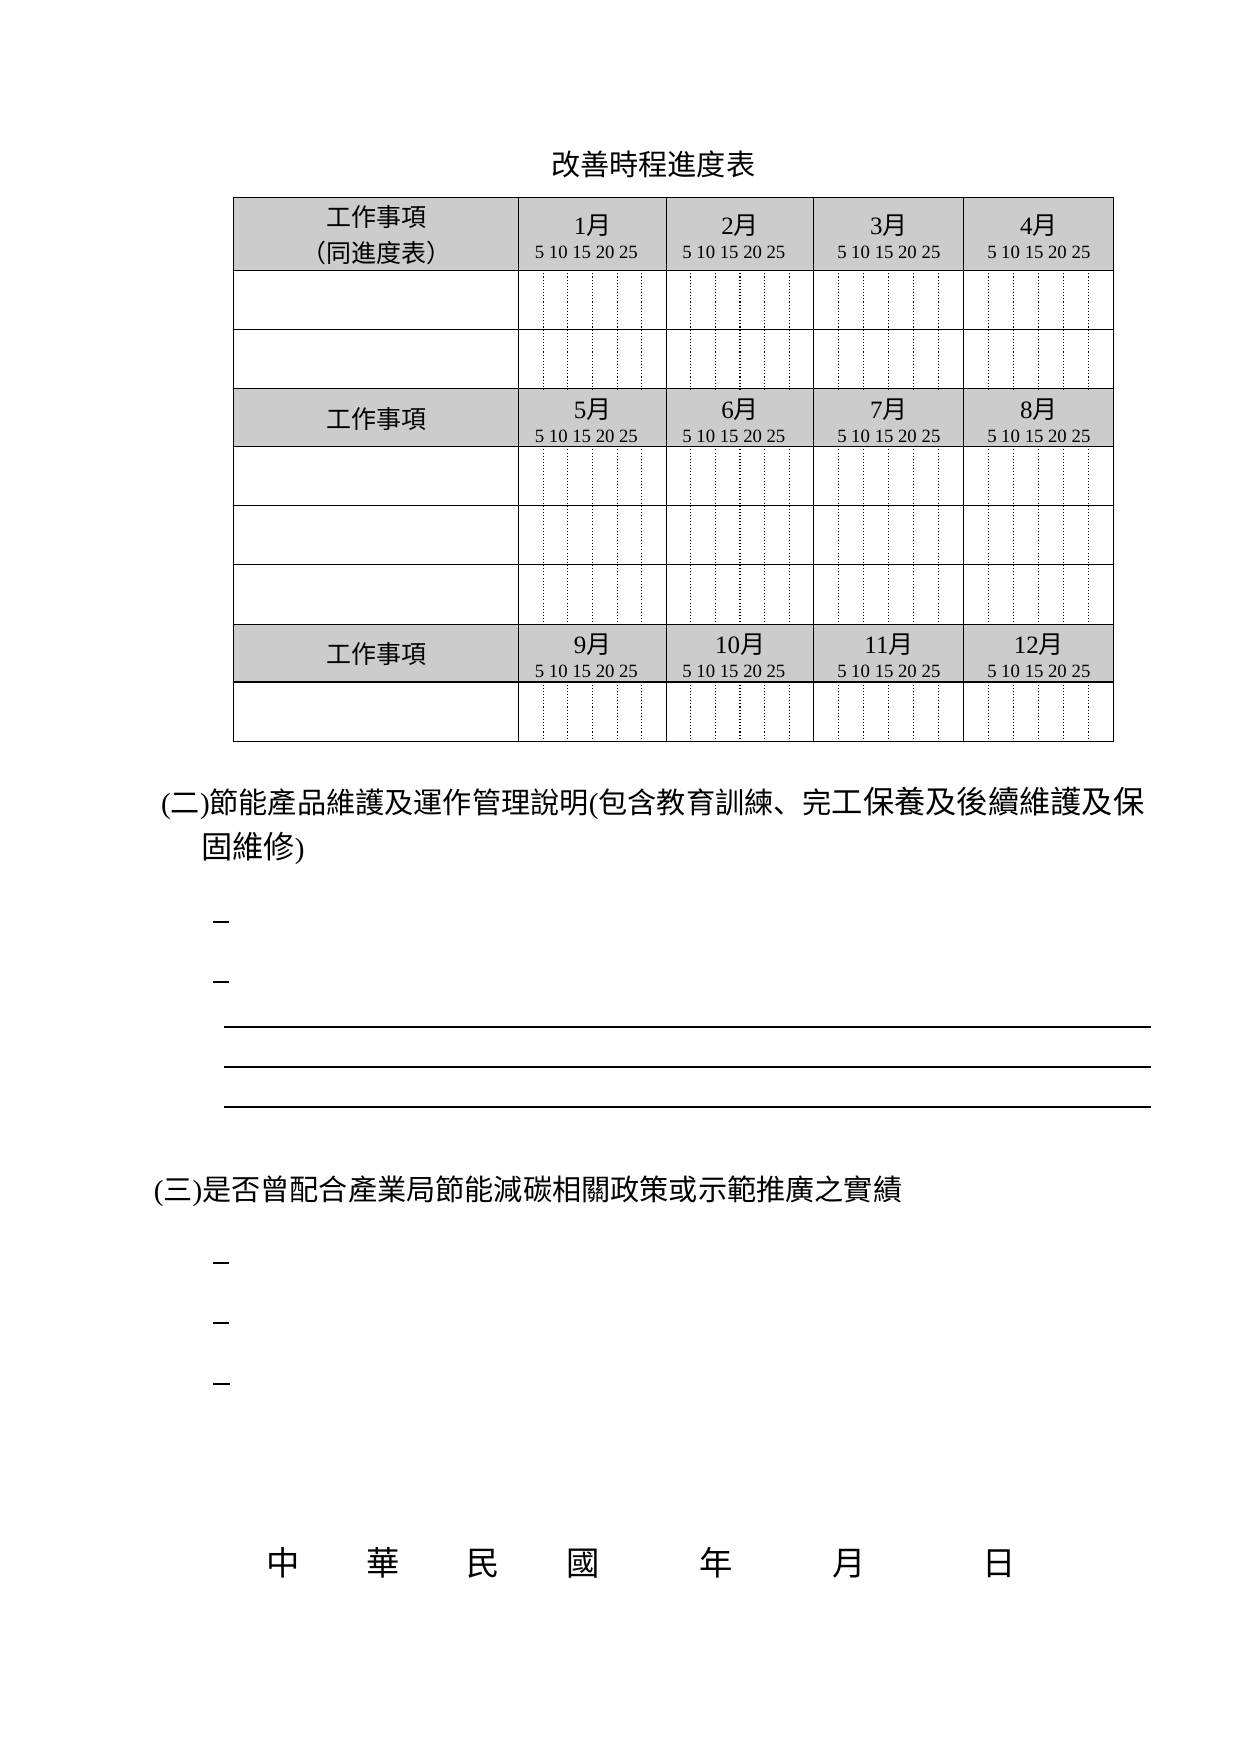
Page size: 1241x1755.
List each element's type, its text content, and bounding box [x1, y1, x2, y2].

table_cell [1088, 683, 1113, 741]
table_cell [715, 271, 740, 329]
table_cell [667, 330, 691, 388]
table_cell [1088, 565, 1113, 623]
table_cell [593, 271, 617, 329]
text (二)節能產品維護及運作管理說明(包含教育訓練、完工保養及後續維護及保固維修) [153, 777, 1152, 868]
table_cell 11月 5 10 15 20 25 [814, 625, 963, 681]
table_cell [964, 271, 989, 329]
table_cell [234, 271, 518, 329]
table_cell [617, 565, 642, 623]
table_cell [1064, 447, 1088, 505]
table_cell [543, 447, 568, 505]
table_cell [617, 271, 642, 329]
table_cell [1064, 506, 1088, 564]
table_cell [519, 683, 543, 741]
table_cell [939, 330, 963, 388]
table_cell [691, 506, 715, 564]
table_cell [889, 330, 914, 388]
table_cell [1014, 447, 1039, 505]
table_cell [889, 506, 914, 564]
table_cell [864, 565, 889, 623]
table_cell [642, 565, 666, 623]
table_cell [765, 447, 789, 505]
table_cell [864, 506, 889, 564]
table_cell [839, 565, 864, 623]
table_cell [964, 565, 989, 623]
table_cell [914, 683, 939, 741]
table_cell [642, 683, 666, 741]
table_cell [617, 447, 642, 505]
table_cell 8月 5 10 15 20 25 [964, 389, 1113, 446]
table_cell 工作事項 [234, 389, 518, 446]
table_cell [740, 565, 764, 623]
table_cell [765, 330, 789, 388]
table_cell [914, 271, 939, 329]
table_cell [814, 683, 839, 741]
table_cell [1064, 683, 1088, 741]
table_cell [234, 565, 518, 623]
table_cell [789, 506, 813, 564]
table_cell [691, 271, 715, 329]
table_cell 9月 5 10 15 20 25 [519, 625, 666, 681]
table_cell [715, 506, 740, 564]
table_cell [939, 447, 963, 505]
table_cell [789, 447, 813, 505]
table_cell [765, 271, 789, 329]
table_cell [543, 330, 568, 388]
table_cell [989, 330, 1014, 388]
table_cell [789, 565, 813, 623]
table_cell [568, 506, 592, 564]
table_cell [814, 271, 839, 329]
table_cell [839, 330, 864, 388]
table_cell [593, 447, 617, 505]
table_cell [543, 683, 568, 741]
table_cell [1064, 565, 1088, 623]
table_cell [839, 271, 864, 329]
table_cell [617, 506, 642, 564]
table_cell [1039, 565, 1064, 623]
table_cell 工作事項 [234, 625, 518, 681]
table_cell [864, 683, 889, 741]
table_cell 10月 5 10 15 20 25 [667, 625, 813, 681]
table_cell [1039, 271, 1064, 329]
table_cell [964, 447, 989, 505]
table_cell [789, 330, 813, 388]
table_cell [1039, 683, 1064, 741]
table_cell [593, 565, 617, 623]
table_cell [617, 683, 642, 741]
table_cell [839, 506, 864, 564]
table_cell [642, 330, 666, 388]
table_header 工作事項 （同進度表） [234, 198, 518, 270]
table_cell [1064, 330, 1088, 388]
table_cell [740, 271, 764, 329]
table_cell [1088, 447, 1113, 505]
table_cell [765, 683, 789, 741]
table_cell [234, 447, 518, 505]
table_cell [914, 330, 939, 388]
table_cell [667, 447, 691, 505]
text 中 華 民 國 年 月 日 [153, 1537, 1128, 1585]
table_cell [519, 447, 543, 505]
table_cell [1088, 506, 1113, 564]
table_cell [234, 683, 518, 741]
table_cell [642, 447, 666, 505]
table_cell [568, 565, 592, 623]
table_cell [789, 683, 813, 741]
table_cell [814, 447, 839, 505]
table_cell [667, 683, 691, 741]
table_cell [914, 506, 939, 564]
table_cell [543, 506, 568, 564]
table_cell [593, 506, 617, 564]
table_cell [519, 330, 543, 388]
table_cell 7月 5 10 15 20 25 [814, 389, 963, 446]
table_cell [715, 683, 740, 741]
table_cell [964, 506, 989, 564]
table_cell [989, 506, 1014, 564]
table_cell [989, 683, 1014, 741]
table_cell [889, 447, 914, 505]
table_cell [889, 683, 914, 741]
table_cell [740, 683, 764, 741]
table_cell [889, 565, 914, 623]
table_cell [543, 565, 568, 623]
text (三)是否曾配合產業局節能減碳相關政策或示範推廣之實績 [153, 1166, 1152, 1209]
table_cell [765, 565, 789, 623]
table_cell [543, 271, 568, 329]
table_cell [939, 271, 963, 329]
table_cell [989, 447, 1014, 505]
table_cell [667, 506, 691, 564]
table_cell [989, 271, 1014, 329]
table_cell [864, 330, 889, 388]
table_cell [1088, 330, 1113, 388]
table_cell [593, 330, 617, 388]
table_cell [593, 683, 617, 741]
table_cell [1014, 271, 1039, 329]
table_header 2月 5 10 15 20 25 [667, 198, 813, 270]
table_cell [1064, 271, 1088, 329]
table_cell [234, 506, 518, 564]
table_cell [914, 565, 939, 623]
table_cell [964, 330, 989, 388]
table_cell [939, 506, 963, 564]
table_cell [814, 330, 839, 388]
table_cell [914, 447, 939, 505]
table_cell [839, 447, 864, 505]
table_cell [1014, 330, 1039, 388]
table_cell [964, 683, 989, 741]
table_cell [1088, 271, 1113, 329]
table_cell [234, 330, 518, 388]
table_cell [939, 683, 963, 741]
table_cell [864, 271, 889, 329]
table_cell [667, 271, 691, 329]
table_cell [889, 271, 914, 329]
table_cell [715, 330, 740, 388]
table_cell [1014, 506, 1039, 564]
table_cell [1014, 565, 1039, 623]
table_cell [1039, 447, 1064, 505]
table_cell [519, 565, 543, 623]
table_cell [715, 565, 740, 623]
table_cell [989, 565, 1014, 623]
table_cell 5月 5 10 15 20 25 [519, 389, 666, 446]
table_cell [814, 565, 839, 623]
table_cell [568, 330, 592, 388]
table_cell [691, 447, 715, 505]
table_cell [1039, 506, 1064, 564]
table_cell [1039, 330, 1064, 388]
table_cell [642, 506, 666, 564]
table_cell [568, 683, 592, 741]
table_cell [568, 271, 592, 329]
table_cell [1014, 683, 1039, 741]
table_cell [765, 506, 789, 564]
table_cell [740, 330, 764, 388]
table_cell [691, 565, 715, 623]
table_cell [740, 447, 764, 505]
table_cell [691, 683, 715, 741]
table_cell [617, 330, 642, 388]
table_cell [789, 271, 813, 329]
table_cell [691, 330, 715, 388]
table_cell [939, 565, 963, 623]
table_cell [814, 506, 839, 564]
table_cell [667, 565, 691, 623]
table_cell 12月 5 10 15 20 25 [964, 625, 1113, 681]
table_header 1月 5 10 15 20 25 [519, 198, 666, 270]
table_cell [839, 683, 864, 741]
table_cell [519, 506, 543, 564]
table_header 3月 5 10 15 20 25 [814, 198, 963, 270]
table_header 4月 5 10 15 20 25 [964, 198, 1113, 270]
table_cell [864, 447, 889, 505]
table_cell 6月 5 10 15 20 25 [667, 389, 813, 446]
table_cell [715, 447, 740, 505]
text 改善時程進度表 [153, 142, 1152, 184]
table_cell [642, 271, 666, 329]
table_cell [568, 447, 592, 505]
table_cell [740, 506, 764, 564]
table_cell [519, 271, 543, 329]
